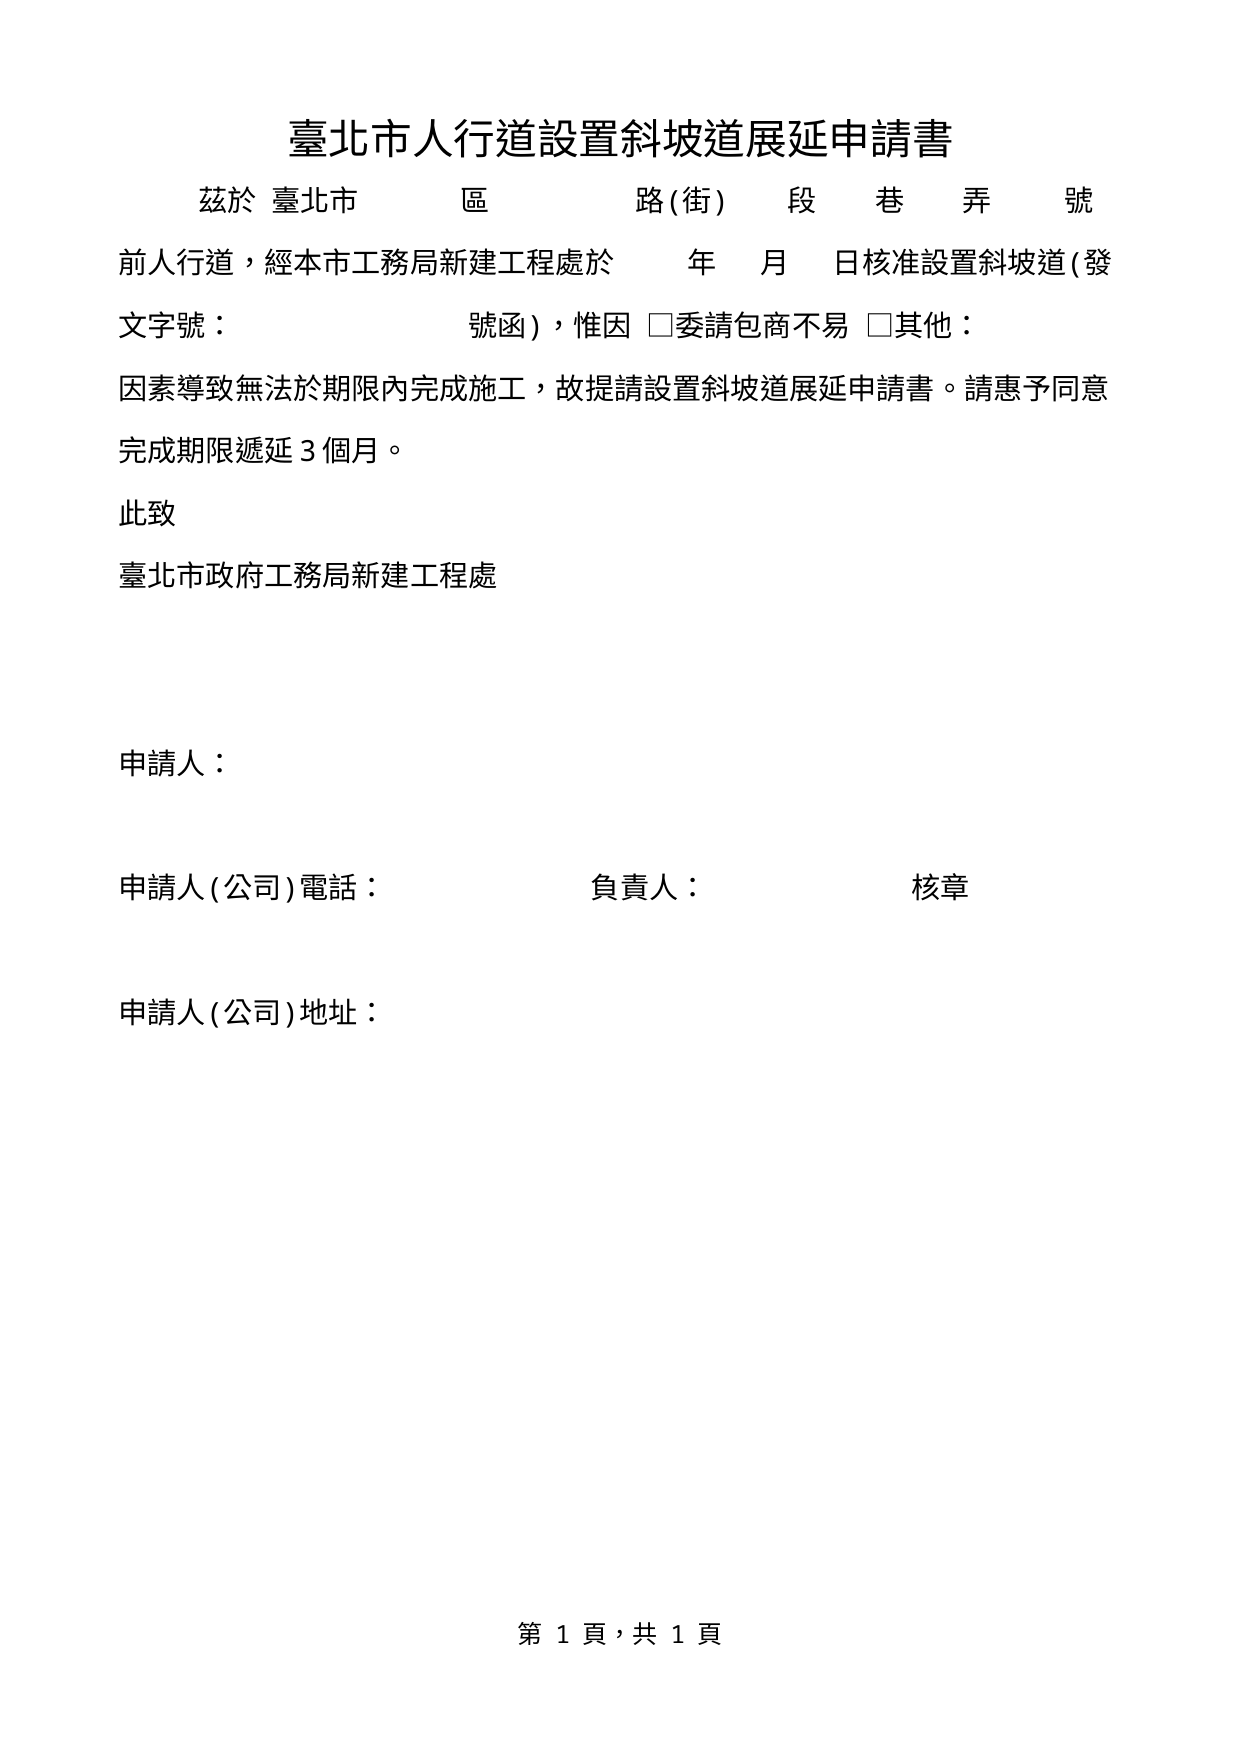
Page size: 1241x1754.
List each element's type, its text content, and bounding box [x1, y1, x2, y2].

text 臺北市政府工務局新建工程處 [118, 532, 1112, 595]
text 申請人： [118, 720, 1112, 782]
text 臺北市人行道設置斜坡道展延申請書 [118, 95, 1122, 157]
text 申請人(公司)地址： [118, 970, 1112, 1032]
text 因素導致無法於期限內完成施工，故提請設置斜坡道展延申請書。請惠予同意完成期限遞延3個月。 [118, 345, 1112, 470]
text 茲於 臺北市 區 路(街) 段 巷 弄 號前人行道，經本市工務局新建工程處於 年 月 日核准設置斜坡道(發文字號： 號函)，惟因 □委請包商不易 □其他： [118, 157, 1122, 345]
text 此致 [118, 470, 1112, 532]
text 申請人(公司)電話： 負責人： 核章 [118, 845, 1112, 907]
